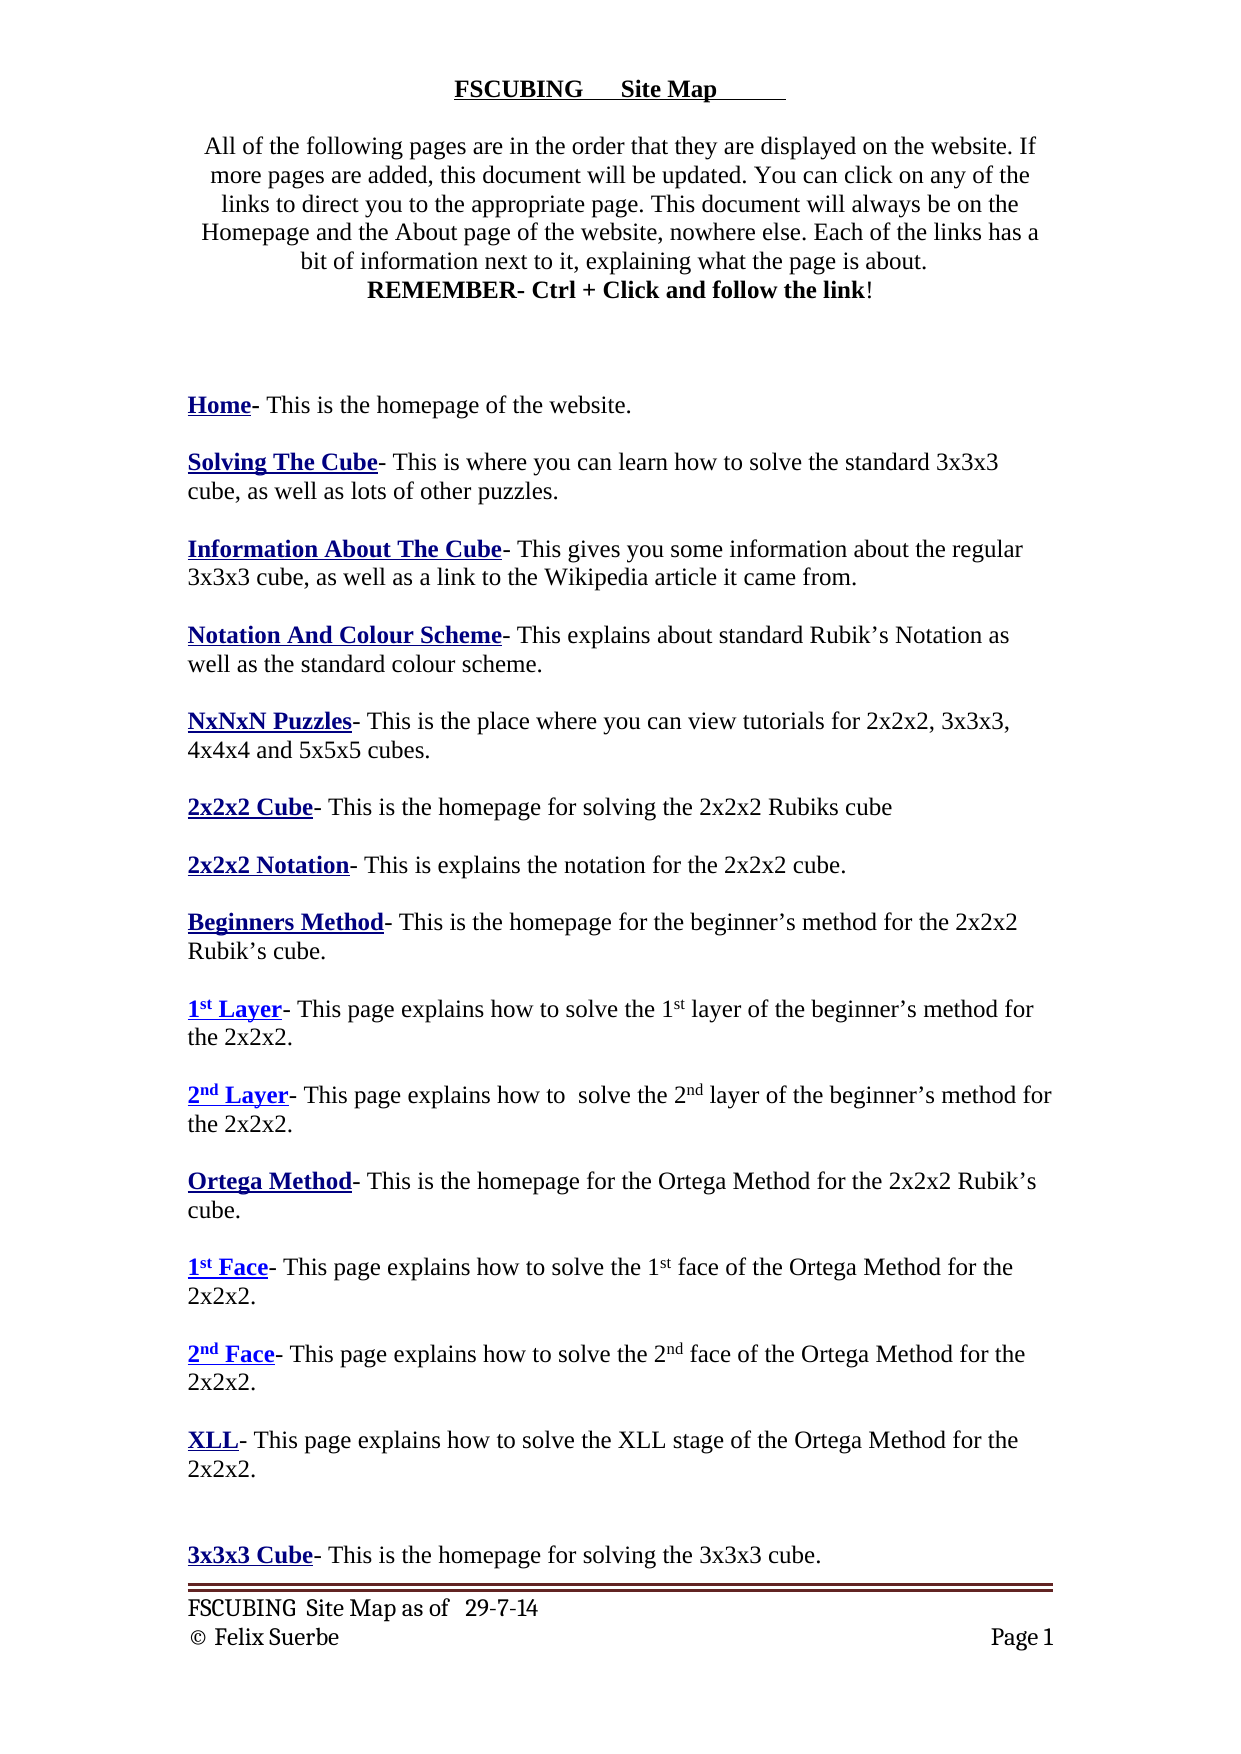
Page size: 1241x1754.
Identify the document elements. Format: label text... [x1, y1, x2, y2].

text Home- This is the homepage of the website. [187, 390, 1053, 419]
text Beginners Method- This is the homepage for the beginner’s method for the 2x2x2 Rubik’s cube. [187, 907, 1053, 965]
text All of the following pages are in the order that they are displayed on the website. If more pages are added, this document will be updated. You can click on any of the links to direct you to the appropriate page. This document will always be on the Homepage and the About page of the website, nowhere else. Each of the links has a bit of information next to it, explaining what the page is about. [187, 131, 1053, 275]
text Solving The Cube- This is where you can learn how to solve the standard 3x3x3 cube, as well as lots of other puzzles. [187, 447, 1053, 505]
text Ortega Method- This is the homepage for the Ortega Method for the 2x2x2 Rubik’s cube. [187, 1166, 1053, 1224]
text REMEMBER- Ctrl + Click and follow the link! [187, 275, 1053, 304]
text 2nd Face- This page explains how to solve the 2nd face of the Ortega Method for the 2x2x2. [187, 1339, 1053, 1396]
text 1st Face- This page explains how to solve the 1st face of the Ortega Method for the 2x2x2. [187, 1252, 1053, 1310]
text 2x2x2 Cube- This is the homepage for solving the 2x2x2 Rubiks cube [187, 792, 1053, 821]
text 2nd Layer- This page explains how to solve the 2nd layer of the beginner’s method for the 2x2x2. [187, 1080, 1053, 1137]
text 2x2x2 Notation- This is explains the notation for the 2x2x2 cube. [187, 850, 1053, 879]
text FSCUBING Site Map [187, 74, 1053, 102]
text XLL- This page explains how to solve the XLL stage of the Ortega Method for the 2x2x2. [187, 1425, 1053, 1482]
text Information About The Cube- This gives you some information about the regular 3x3x3 cube, as well as a link to the Wikipedia article it came from. [187, 534, 1053, 591]
text Notation And Colour Scheme- This explains about standard Rubik’s Notation as well as the standard colour scheme. [187, 620, 1053, 677]
text NxNxN Puzzles- This is the place where you can view tutorials for 2x2x2, 3x3x3, 4x4x4 and 5x5x5 cubes. [187, 706, 1053, 764]
text 3x3x3 Cube- This is the homepage for solving the 3x3x3 cube. [187, 1540, 1053, 1569]
text 1st Layer- This page explains how to solve the 1st layer of the beginner’s method for the 2x2x2. [187, 994, 1053, 1051]
